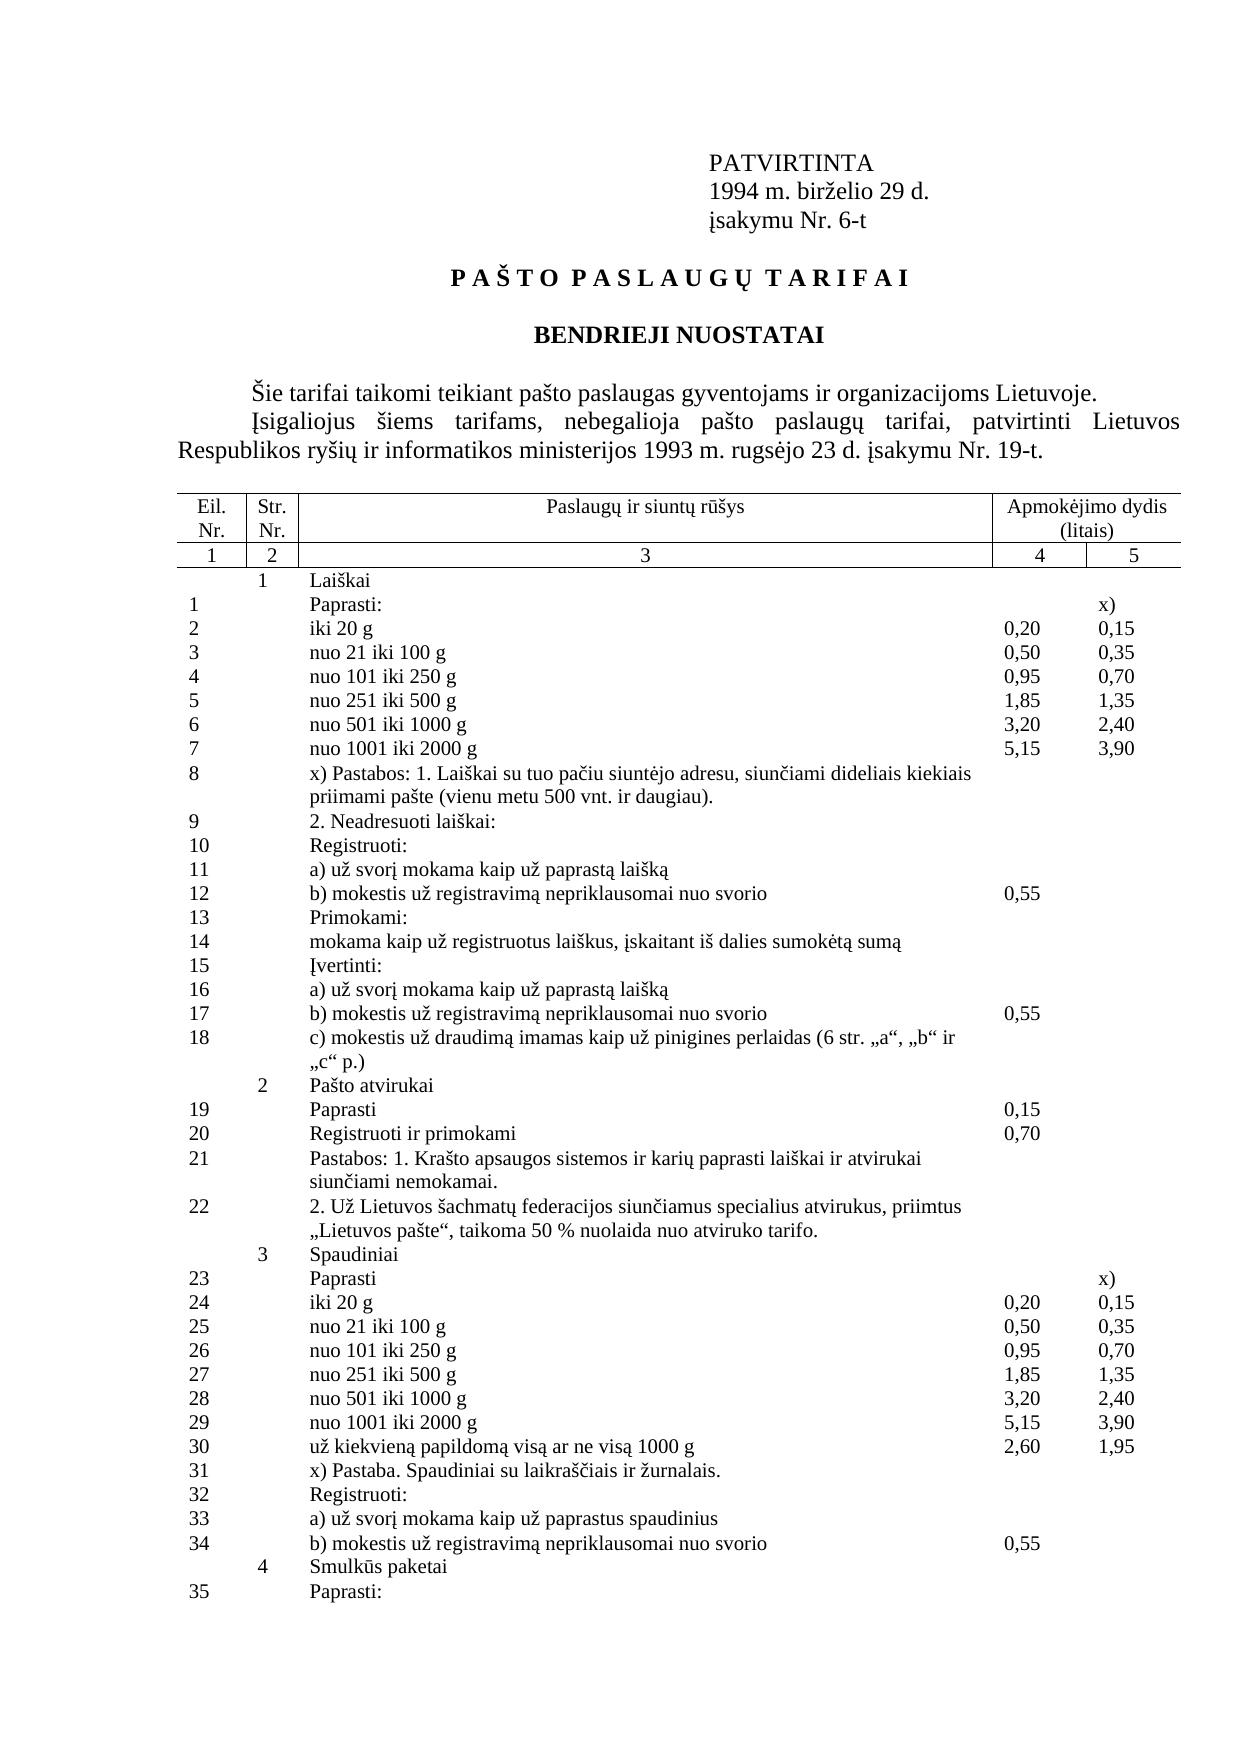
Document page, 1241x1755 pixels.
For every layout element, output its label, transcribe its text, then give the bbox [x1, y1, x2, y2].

table_cell Paprasti [298, 1266, 993, 1290]
table_cell 2 [246, 1073, 298, 1097]
table_cell [993, 1506, 1087, 1530]
table_cell [1087, 905, 1181, 929]
table_cell [1087, 568, 1181, 592]
table_cell 17 [177, 1001, 246, 1025]
table_cell 0,70 [993, 1121, 1087, 1145]
table_cell [246, 953, 298, 977]
table_cell 2. Neadresuoti laiškai: [298, 809, 993, 833]
table_cell [1087, 953, 1181, 977]
table_cell 3,20 [993, 712, 1087, 736]
table_cell Smulkūs paketai [298, 1555, 993, 1578]
table_cell nuo 1001 iki 2000 g [298, 1410, 993, 1434]
table_cell 0,70 [1087, 664, 1181, 688]
table_cell 0,20 [993, 1290, 1087, 1314]
table_cell [1087, 1001, 1181, 1025]
table_cell 5 [1087, 543, 1181, 567]
table_cell [1087, 809, 1181, 833]
table_cell [246, 929, 298, 953]
table_header Str. Nr. [247, 494, 298, 542]
table_cell [1087, 1242, 1181, 1266]
table_cell Primokami: [298, 905, 993, 929]
table_cell nuo 21 iki 100 g [298, 1314, 993, 1338]
table_cell 0,15 [1087, 1290, 1181, 1314]
table_cell [246, 1482, 298, 1506]
table_cell [246, 1362, 298, 1386]
table_cell 1 [246, 568, 298, 592]
table_cell [1087, 881, 1181, 905]
table_cell Pašto atvirukai [298, 1073, 993, 1097]
table_cell [246, 809, 298, 833]
table_cell 31 [177, 1458, 246, 1482]
table_cell 28 [177, 1386, 246, 1410]
table_cell 15 [177, 953, 246, 977]
table_cell [177, 1242, 246, 1266]
table_cell [246, 1290, 298, 1314]
table_cell 2,60 [993, 1434, 1087, 1458]
table_header Apmokėjimo dydis (litais) [993, 494, 1181, 542]
table_cell 18 [177, 1025, 246, 1073]
table_cell [246, 664, 298, 688]
table_cell x) Pastabos: 1. Laiškai su tuo pačiu siuntėjo adresu, siunčiami dideliais kiekiais priimami pašte (vienu metu 500 vnt. ir daugiau). [298, 760, 993, 808]
table_cell 1 [177, 592, 246, 616]
table_cell 0,70 [1087, 1338, 1181, 1362]
table_cell iki 20 g [298, 616, 993, 640]
table_cell a) už svorį mokama kaip už paprastus spaudinius [298, 1506, 993, 1530]
table_cell 2,40 [1087, 1386, 1181, 1410]
table_cell Paprasti [298, 1097, 993, 1121]
table_cell 30 [177, 1434, 246, 1458]
table_cell 0,35 [1087, 640, 1181, 664]
table_cell a) už svorį mokama kaip už paprastą laišką [298, 977, 993, 1001]
table_cell [993, 809, 1087, 833]
table_cell [993, 1242, 1087, 1266]
table_cell [246, 1097, 298, 1121]
table_cell [1087, 977, 1181, 1001]
table_cell [993, 568, 1087, 592]
text PATVIRTINTA [709, 148, 1181, 176]
table_cell [993, 857, 1087, 881]
table_cell [1087, 857, 1181, 881]
table_cell b) mokestis už registravimą nepriklausomai nuo svorio [298, 1001, 993, 1025]
table_cell Įvertinti: [298, 953, 993, 977]
table_cell [993, 833, 1087, 857]
table_cell 2,40 [1087, 712, 1181, 736]
table_cell [246, 1506, 298, 1530]
table_cell [246, 1338, 298, 1362]
table_cell x) [1087, 592, 1181, 616]
table_cell 3 [299, 543, 992, 567]
table_cell 14 [177, 929, 246, 953]
table_cell 2 [177, 616, 246, 640]
table_cell [246, 1001, 298, 1025]
table_cell [246, 688, 298, 712]
table_cell [246, 1579, 298, 1603]
table_cell 8 [177, 760, 246, 808]
table_cell [246, 1194, 298, 1242]
table_cell 12 [177, 881, 246, 905]
table_cell nuo 501 iki 1000 g [298, 712, 993, 736]
table_cell Spaudiniai [298, 1242, 993, 1266]
table_cell [177, 1073, 246, 1097]
text PAŠTO PASLAUGŲ TARIFAI [177, 263, 1181, 291]
table_cell [993, 1458, 1087, 1482]
table_cell 26 [177, 1338, 246, 1362]
table_cell [1087, 929, 1181, 953]
table_cell a) už svorį mokama kaip už paprastą laišką [298, 857, 993, 881]
table_cell 0,15 [993, 1097, 1087, 1121]
table_cell [1087, 760, 1181, 808]
table_cell [246, 712, 298, 736]
table_header Paslaugų ir siuntų rūšys [299, 494, 992, 542]
table_cell 33 [177, 1506, 246, 1530]
table_cell 11 [177, 857, 246, 881]
table_cell [246, 833, 298, 857]
table_cell 24 [177, 1290, 246, 1314]
table_cell [993, 929, 1087, 953]
table_cell 9 [177, 809, 246, 833]
table_cell 0,50 [993, 1314, 1087, 1338]
table_cell [246, 1314, 298, 1338]
table_cell nuo 251 iki 500 g [298, 1362, 993, 1386]
table_cell 0,95 [993, 1338, 1087, 1362]
table_cell [246, 857, 298, 881]
table_cell 35 [177, 1579, 246, 1603]
table_cell [1087, 1097, 1181, 1121]
text įsakymu Nr. 6-t [177, 205, 1181, 234]
table_cell [246, 1386, 298, 1410]
table_cell 0,55 [993, 881, 1087, 905]
table_cell 0,95 [993, 664, 1087, 688]
table_cell 2. Už Lietuvos šachmatų federacijos siunčiamus specialius atvirukus, priimtus „Lietuvos pašte“, taikoma 50 % nuolaida nuo atviruko tarifo. [298, 1194, 993, 1242]
table_cell [1087, 1458, 1181, 1482]
table_cell [246, 736, 298, 760]
table_cell [993, 592, 1087, 616]
table_cell 1,35 [1087, 1362, 1181, 1386]
table_cell [1087, 1579, 1181, 1603]
table_cell [1087, 833, 1181, 857]
table_cell iki 20 g [298, 1290, 993, 1314]
table_cell [993, 760, 1087, 808]
table_cell nuo 1001 iki 2000 g [298, 736, 993, 760]
table_cell [993, 1266, 1087, 1290]
table_cell 7 [177, 736, 246, 760]
table_cell mokama kaip už registruotus laiškus, įskaitant iš dalies sumokėtą sumą [298, 929, 993, 953]
table_cell 10 [177, 833, 246, 857]
table_cell 0,20 [993, 616, 1087, 640]
table_cell [993, 1482, 1087, 1506]
table_cell b) mokestis už registravimą nepriklausomai nuo svorio [298, 1530, 993, 1554]
table_cell 0,35 [1087, 1314, 1181, 1338]
table_cell [246, 640, 298, 664]
table_cell [993, 1579, 1087, 1603]
table_cell nuo 501 iki 1000 g [298, 1386, 993, 1410]
table_cell 5,15 [993, 1410, 1087, 1434]
table_cell [993, 1073, 1087, 1097]
table_cell 6 [177, 712, 246, 736]
table_cell [993, 977, 1087, 1001]
table_cell 4 [177, 664, 246, 688]
table_cell 19 [177, 1097, 246, 1121]
table_cell 16 [177, 977, 246, 1001]
table_cell x) [1087, 1266, 1181, 1290]
table_cell 22 [177, 1194, 246, 1242]
table_cell [246, 1025, 298, 1073]
table_cell nuo 101 iki 250 g [298, 664, 993, 688]
table_cell [1087, 1121, 1181, 1145]
table_cell 1,85 [993, 1362, 1087, 1386]
table_cell [993, 1194, 1087, 1242]
table_cell [246, 1410, 298, 1434]
table_cell Paprasti: [298, 1579, 993, 1603]
table_cell 0,55 [993, 1530, 1087, 1554]
table_header Eil. Nr. [177, 494, 246, 542]
table_cell 27 [177, 1362, 246, 1386]
table_cell 34 [177, 1530, 246, 1554]
table_cell 32 [177, 1482, 246, 1506]
table_cell 23 [177, 1266, 246, 1290]
table_cell 13 [177, 905, 246, 929]
table_cell [246, 977, 298, 1001]
table_cell [246, 881, 298, 905]
table_cell 3 [246, 1242, 298, 1266]
table_cell 0,50 [993, 640, 1087, 664]
table_cell [1087, 1073, 1181, 1097]
table_cell [246, 1145, 298, 1193]
table_cell [1087, 1145, 1181, 1193]
table_cell 4 [246, 1555, 298, 1578]
text 1994 m. birželio 29 d. [177, 176, 1181, 205]
table_cell [246, 760, 298, 808]
table_cell [246, 1530, 298, 1554]
table_cell [246, 1434, 298, 1458]
table_cell 1,85 [993, 688, 1087, 712]
table_cell [177, 1555, 246, 1578]
table_cell Registruoti ir primokami [298, 1121, 993, 1145]
table_cell 5,15 [993, 736, 1087, 760]
table_cell nuo 21 iki 100 g [298, 640, 993, 664]
table_cell [1087, 1555, 1181, 1578]
text Šie tarifai taikomi teikiant pašto paslaugas gyventojams ir organizacijoms Lietuvoje. [177, 378, 1181, 406]
table_cell už kiekvieną papildomą visą ar ne visą 1000 g [298, 1434, 993, 1458]
table_cell c) mokestis už draudimą imamas kaip už pinigines perlaidas (6 str. „a“, „b“ ir „c“ p.) [298, 1025, 993, 1073]
table_cell Pastabos: 1. Krašto apsaugos sistemos ir karių paprasti laiškai ir atvirukai siunčiami nemokamai. [298, 1145, 993, 1193]
table_cell nuo 101 iki 250 g [298, 1338, 993, 1362]
table_cell 2 [247, 543, 298, 567]
table_cell Paprasti: [298, 592, 993, 616]
table_cell b) mokestis už registravimą nepriklausomai nuo svorio [298, 881, 993, 905]
table_cell 1,35 [1087, 688, 1181, 712]
table_cell 21 [177, 1145, 246, 1193]
table_cell [246, 1458, 298, 1482]
text BENDRIEJI NUOSTATAI [177, 320, 1181, 349]
table_cell 20 [177, 1121, 246, 1145]
table_cell 3 [177, 640, 246, 664]
table_cell 3,20 [993, 1386, 1087, 1410]
table_cell [993, 1145, 1087, 1193]
table_cell 5 [177, 688, 246, 712]
table_cell 1,95 [1087, 1434, 1181, 1458]
table_cell x) Pastaba. Spaudiniai su laikraščiais ir žurnalais. [298, 1458, 993, 1482]
table_cell [246, 1266, 298, 1290]
table_cell [993, 1025, 1087, 1073]
table_cell [993, 953, 1087, 977]
table_cell [246, 1121, 298, 1145]
table_cell Laiškai [298, 568, 993, 592]
table_cell Registruoti: [298, 1482, 993, 1506]
text Įsigaliojus šiems tarifams, nebegalioja pašto paslaugų tarifai, patvirtinti Lietuvos Respublikos ryšių ir informatikos ministerijos 1993 m. rugsėjo 23 d. įsakymu Nr. 19-t. [177, 406, 1181, 464]
table_cell 29 [177, 1410, 246, 1434]
table_cell 3,90 [1087, 1410, 1181, 1434]
table_cell 0,55 [993, 1001, 1087, 1025]
table_cell [177, 568, 246, 592]
table_cell [246, 592, 298, 616]
table_cell [1087, 1194, 1181, 1242]
table_cell [993, 905, 1087, 929]
table_cell [993, 1555, 1087, 1578]
table_cell [1087, 1025, 1181, 1073]
table_cell 0,15 [1087, 616, 1181, 640]
table_cell 25 [177, 1314, 246, 1338]
table_cell Registruoti: [298, 833, 993, 857]
table_cell [1087, 1482, 1181, 1506]
table_cell 3,90 [1087, 736, 1181, 760]
table_cell [246, 616, 298, 640]
table_cell 1 [177, 543, 246, 567]
table_cell 4 [993, 543, 1086, 567]
table_cell [1087, 1506, 1181, 1530]
table_cell [246, 905, 298, 929]
table_cell [1087, 1530, 1181, 1554]
table_cell nuo 251 iki 500 g [298, 688, 993, 712]
